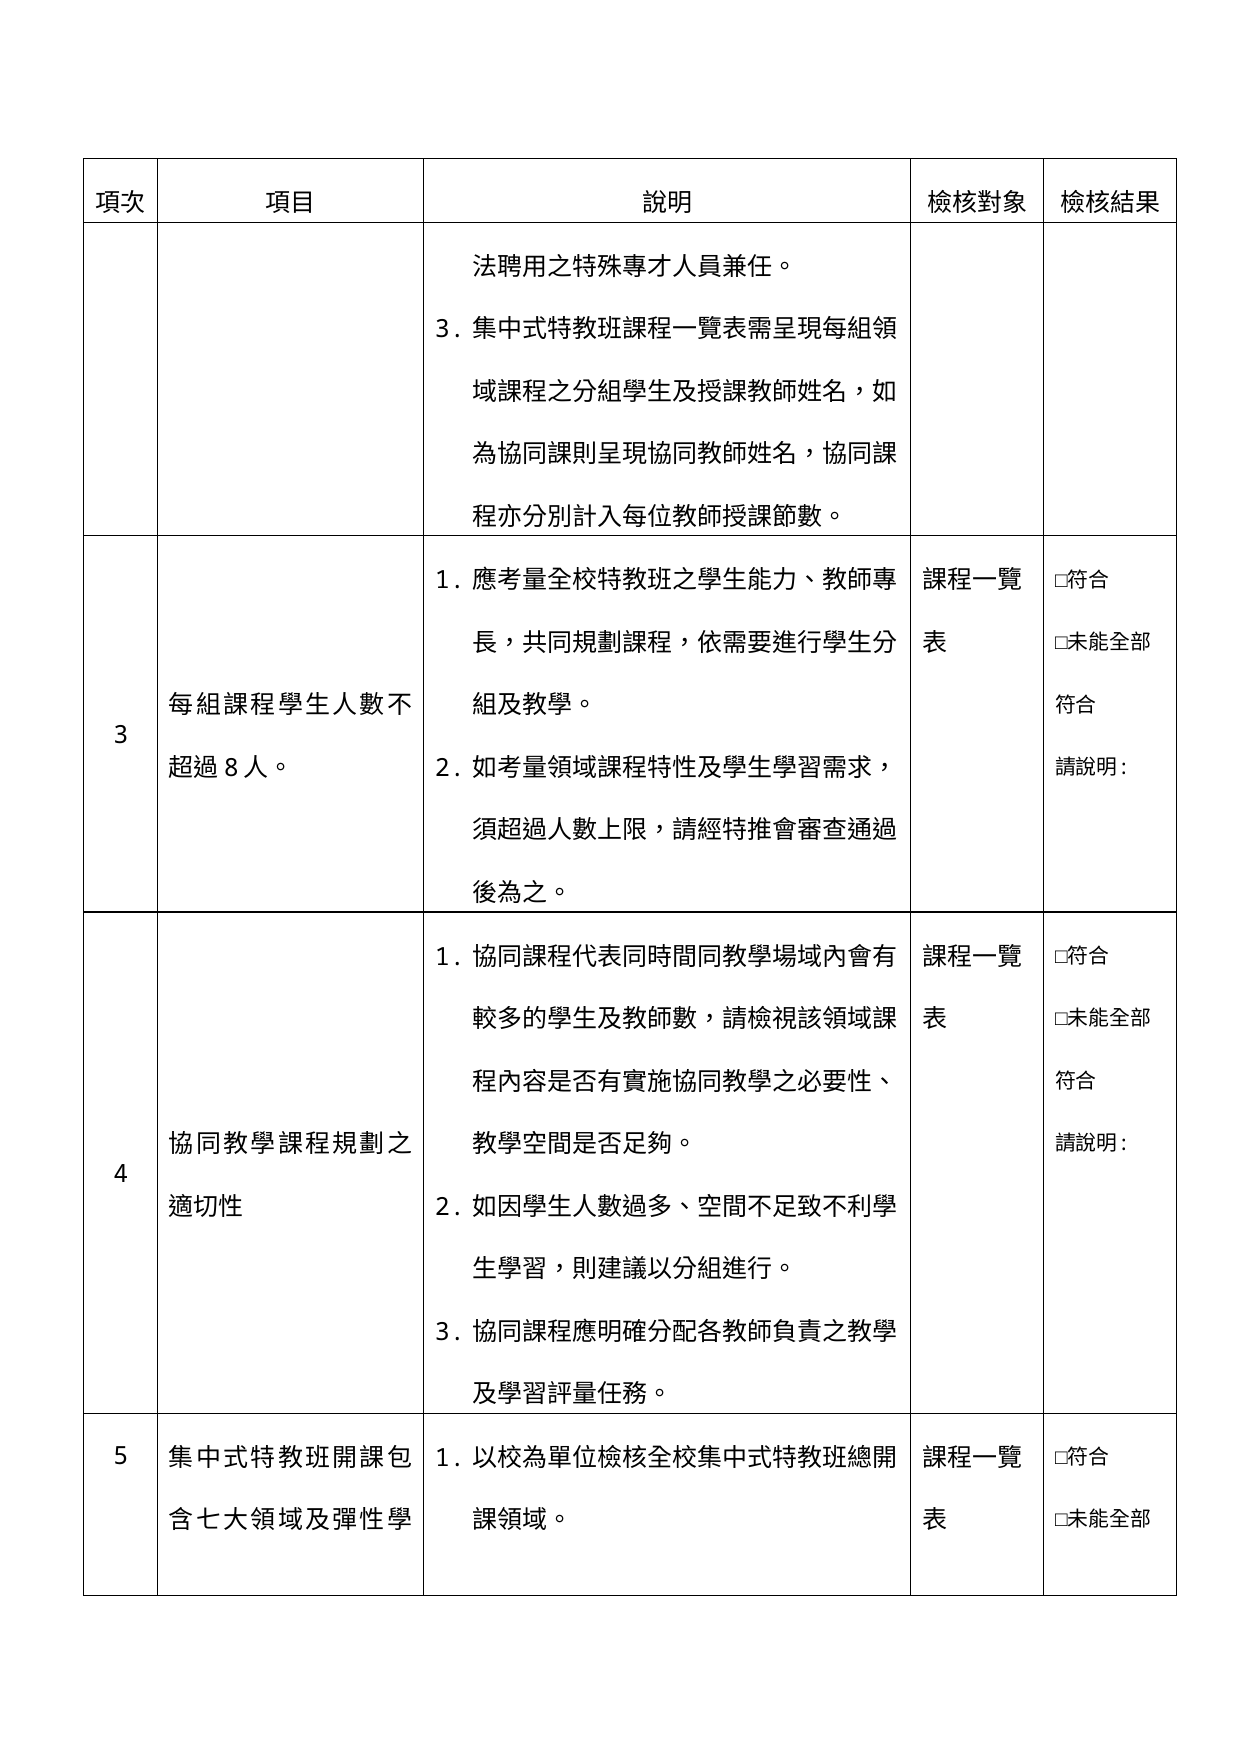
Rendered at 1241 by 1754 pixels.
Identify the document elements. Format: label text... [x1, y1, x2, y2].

table_header 檢核對象 [911, 159, 1043, 222]
table_cell [911, 223, 1043, 535]
table_cell 5 [84, 1414, 157, 1595]
table_cell 法聘用之特殊專才人員兼任。 集中式特教班課程一覽表需呈現每組領域課程之分組學生及授課教師姓名，如為協同課則呈現協同教師姓名，協同課程亦分別計入每位教師授課節數。 [424, 223, 910, 535]
table_cell 3 [84, 536, 157, 911]
table_header 檢核結果 [1044, 159, 1176, 222]
table_header 項目 [158, 159, 423, 222]
table_cell 課程一覽表 [911, 1414, 1043, 1595]
table_cell □符合 □未能全部符合 請說明: [1044, 536, 1176, 911]
table_cell 每組課程學生人數不超過8人。 [158, 536, 423, 911]
table_cell 協同課程代表同時間同教學場域內會有較多的學生及教師數，請檢視該領域課程內容是否有實施協同教學之必要性、教學空間是否足夠。 如因學生人數過多、空間不足致不利學生學習，則建議以分組進行。 協同課程應明確分配各教師負責之教學及學習評量任務。 [424, 913, 910, 1412]
table_cell 協同教學課程規劃之適切性 [158, 913, 423, 1412]
table_header 說明 [424, 159, 910, 222]
table_cell 4 [84, 913, 157, 1412]
table_cell 課程一覽表 [911, 913, 1043, 1412]
table_header 項次 [84, 159, 157, 222]
table_cell [158, 223, 423, 535]
table_cell 應考量全校特教班之學生能力、教師專長，共同規劃課程，依需要進行學生分組及教學。 如考量領域課程特性及學生學習需求，須超過人數上限，請經特推會審查通過後為之。 [424, 536, 910, 911]
table_cell □符合 □未能全部 [1044, 1414, 1176, 1595]
table_cell [1044, 223, 1176, 535]
table_cell [84, 223, 157, 535]
table_cell 課程一覽表 [911, 536, 1043, 911]
table_cell □符合 □未能全部符合 請說明: [1044, 913, 1176, 1412]
table_cell 集中式特教班開課包含七大領域及彈性學 [158, 1414, 423, 1595]
table_cell 以校為單位檢核全校集中式特教班總開課領域。 七大領域學習課程指部定課程，包含:語文、數學、社會、自然科學、藝術、綜合活動、健康與體育；低年級社會、自然科學、藝術、綜合活動四領域合併為生活課程。 彈性學習領域指校訂課程，包含跨領域統整性主題／議題課程，社團活動與技藝課程，特殊需求領域課程，以及其他如:本土語文／新住民語文、服務學習、戶外教育、班際或校際交流、班級輔導等其他類課程。 七大領域學習課程開設節數及彈性學習課程節數，得依學生需求彈性調整，經特推會同意後實施。 [424, 1414, 910, 1595]
